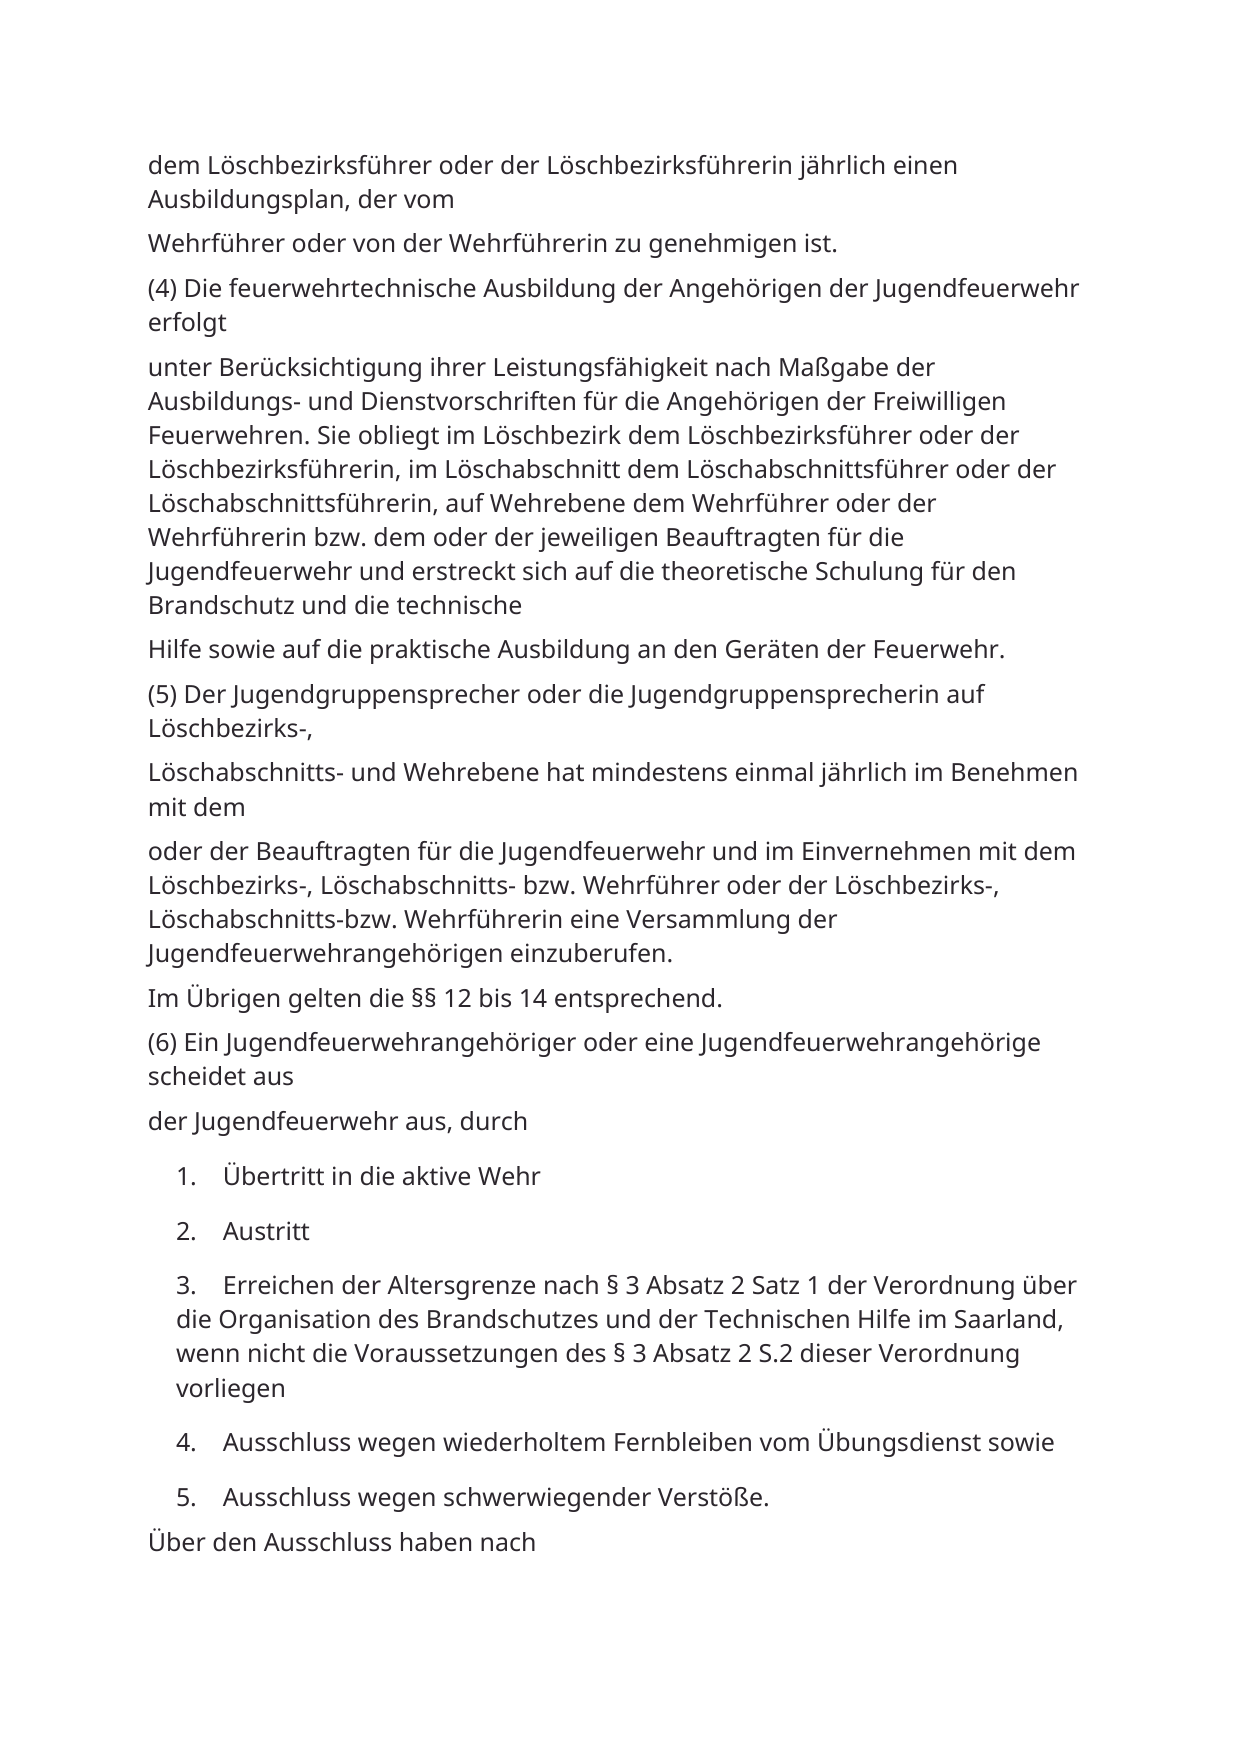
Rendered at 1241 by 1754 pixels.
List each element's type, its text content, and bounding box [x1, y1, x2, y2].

list Austritt [176, 1213, 1093, 1247]
text (5) Der Jugendgruppensprecher oder die Jugendgruppensprecherin auf Löschbezirks-, [148, 677, 1093, 745]
list Erreichen der Altersgrenze nach § 3 Absatz 2 Satz 1 der Verordnung über die Organisation des Brandschutzes und der Technischen Hilfe im Saarland, wenn nicht die Voraussetzungen des § 3 Absatz 2 S.2 dieser Verordnung vorliegen [176, 1268, 1093, 1404]
text oder der Beauftragten für die Jugendfeuerwehr und im Einvernehmen mit dem Löschbezirks-, Löschabschnitts- bzw. Wehrführer oder der Löschbezirks-, Löschabschnitts-bzw. Wehrführerin eine Versammlung der Jugendfeuerwehrangehörigen einzuberufen. [148, 834, 1093, 970]
text (4) Die feuerwehrtechnische Ausbildung der Angehörigen der Jugendfeuerwehr erfolgt [148, 271, 1093, 339]
text Löschabschnitts- und Wehrebene hat mindestens einmal jährlich im Benehmen mit dem [148, 755, 1093, 823]
text unter Berücksichtigung ihrer Leistungsfähigkeit nach Maßgabe der Ausbildungs- und Dienstvorschriften für die Angehörigen der Freiwilligen Feuerwehren. Sie obliegt im Löschbezirk dem Löschbezirksführer oder der Löschbezirksführerin, im Löschabschnitt dem Löschabschnittsführer oder der Löschabschnittsführerin, auf Wehrebene dem Wehrführer oder der Wehrführerin bzw. dem oder der jeweiligen Beauftragten für die Jugendfeuerwehr und erstreckt sich auf die theoretische Schulung für den Brandschutz und die technische [148, 349, 1093, 622]
list Ausschluss wegen schwerwiegender Verstöße. [176, 1480, 1093, 1514]
text Über den Ausschluss haben nach [148, 1524, 1093, 1558]
text der Jugendfeuerwehr aus, durch [148, 1103, 1093, 1137]
text (6) Ein Jugendfeuerwehrangehöriger oder eine Jugendfeuerwehrangehörige scheidet aus [148, 1025, 1093, 1093]
list Übertritt in die aktive Wehr [176, 1158, 1093, 1192]
list Ausschluss wegen wiederholtem Fernbleiben vom Übungsdienst sowie [176, 1425, 1093, 1459]
text Im Übrigen gelten die §§ 12 bis 14 entsprechend. [148, 980, 1093, 1014]
text dem Löschbezirksführer oder der Löschbezirksführerin jährlich einen Ausbildungsplan, der vom [148, 148, 1093, 216]
text Hilfe sowie auf die praktische Ausbildung an den Geräten der Feuerwehr. [148, 632, 1093, 666]
text Wehrführer oder von der Wehrführerin zu genehmigen ist. [148, 226, 1093, 260]
